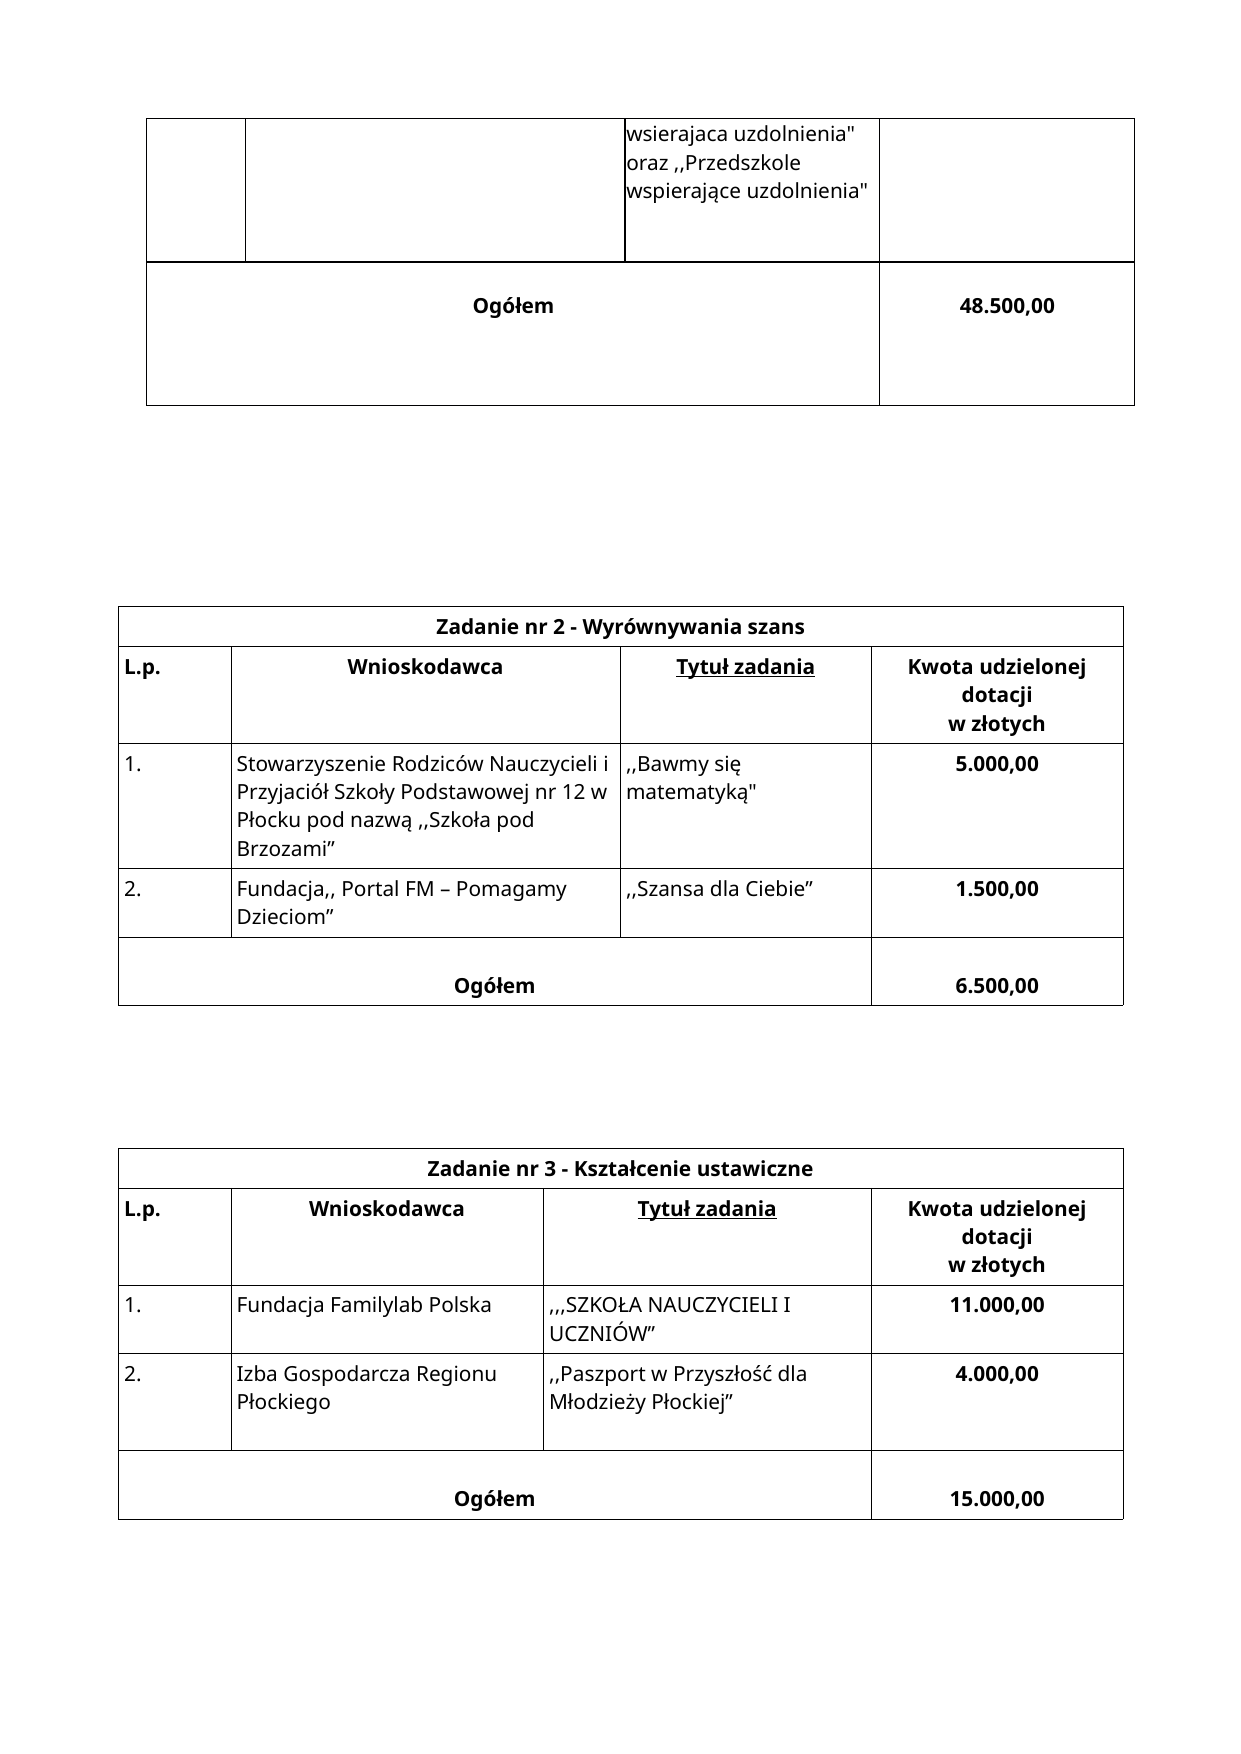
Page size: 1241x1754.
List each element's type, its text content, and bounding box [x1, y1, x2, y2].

table_cell Kwota udzielonej dotacji w złotych [872, 647, 1123, 743]
table_cell Tytuł zadania [544, 1189, 871, 1285]
table_cell [880, 119, 1134, 261]
table_cell [246, 119, 624, 261]
table_cell wsierajaca uzdolnienia" oraz ,,Przedszkole wspierające uzdolnienia" [626, 119, 879, 261]
table_cell 1.500,00 [872, 869, 1123, 937]
table_cell 2. [119, 1354, 231, 1450]
table_cell Stowarzyszenie Rodziców Nauczycieli i Przyjaciół Szkoły Podstawowej nr 12 w Płocku pod nazwą ,,Szkoła pod Brzozami” [232, 744, 620, 868]
table_cell 6.500,00 [872, 938, 1123, 1005]
table_cell [147, 119, 245, 261]
table_cell Kwota udzielonej dotacji w złotych [872, 1189, 1123, 1285]
table_cell ,,Bawmy się matematyką" [621, 744, 871, 868]
table_cell ,,Szansa dla Ciebie” [621, 869, 871, 937]
table_cell 15.000,00 [872, 1451, 1123, 1518]
table_cell 5.000,00 [872, 744, 1123, 868]
table_header Zadanie nr 2 - Wyrównywania szans [119, 607, 1123, 646]
table_cell 11.000,00 [872, 1286, 1123, 1353]
table_cell 1. [119, 744, 231, 868]
table_cell ,,,SZKOŁA NAUCZYCIELI I UCZNIÓW” [544, 1286, 871, 1353]
table_cell Wnioskodawca [232, 1189, 543, 1285]
table_cell L.p. [119, 647, 231, 743]
table_cell 48.500,00 [880, 263, 1134, 404]
table_cell 1. [119, 1286, 231, 1353]
table_cell Izba Gospodarcza Regionu Płockiego [232, 1354, 543, 1450]
table_cell ,,Paszport w Przyszłość dla Młodzieży Płockiej” [544, 1354, 871, 1450]
table_cell 4.000,00 [872, 1354, 1123, 1450]
table_cell Ogółem [147, 263, 879, 404]
table_cell Ogółem [119, 1451, 871, 1518]
table_header Zadanie nr 3 - Kształcenie ustawiczne [119, 1149, 1123, 1188]
table_cell L.p. [119, 1189, 231, 1285]
table_cell Wnioskodawca [232, 647, 620, 743]
table_cell Fundacja,, Portal FM – Pomagamy Dzieciom” [232, 869, 620, 937]
table_cell Ogółem [119, 938, 871, 1005]
table_cell Fundacja Familylab Polska [232, 1286, 543, 1353]
table_cell Tytuł zadania [621, 647, 871, 743]
table_cell 2. [119, 869, 231, 937]
